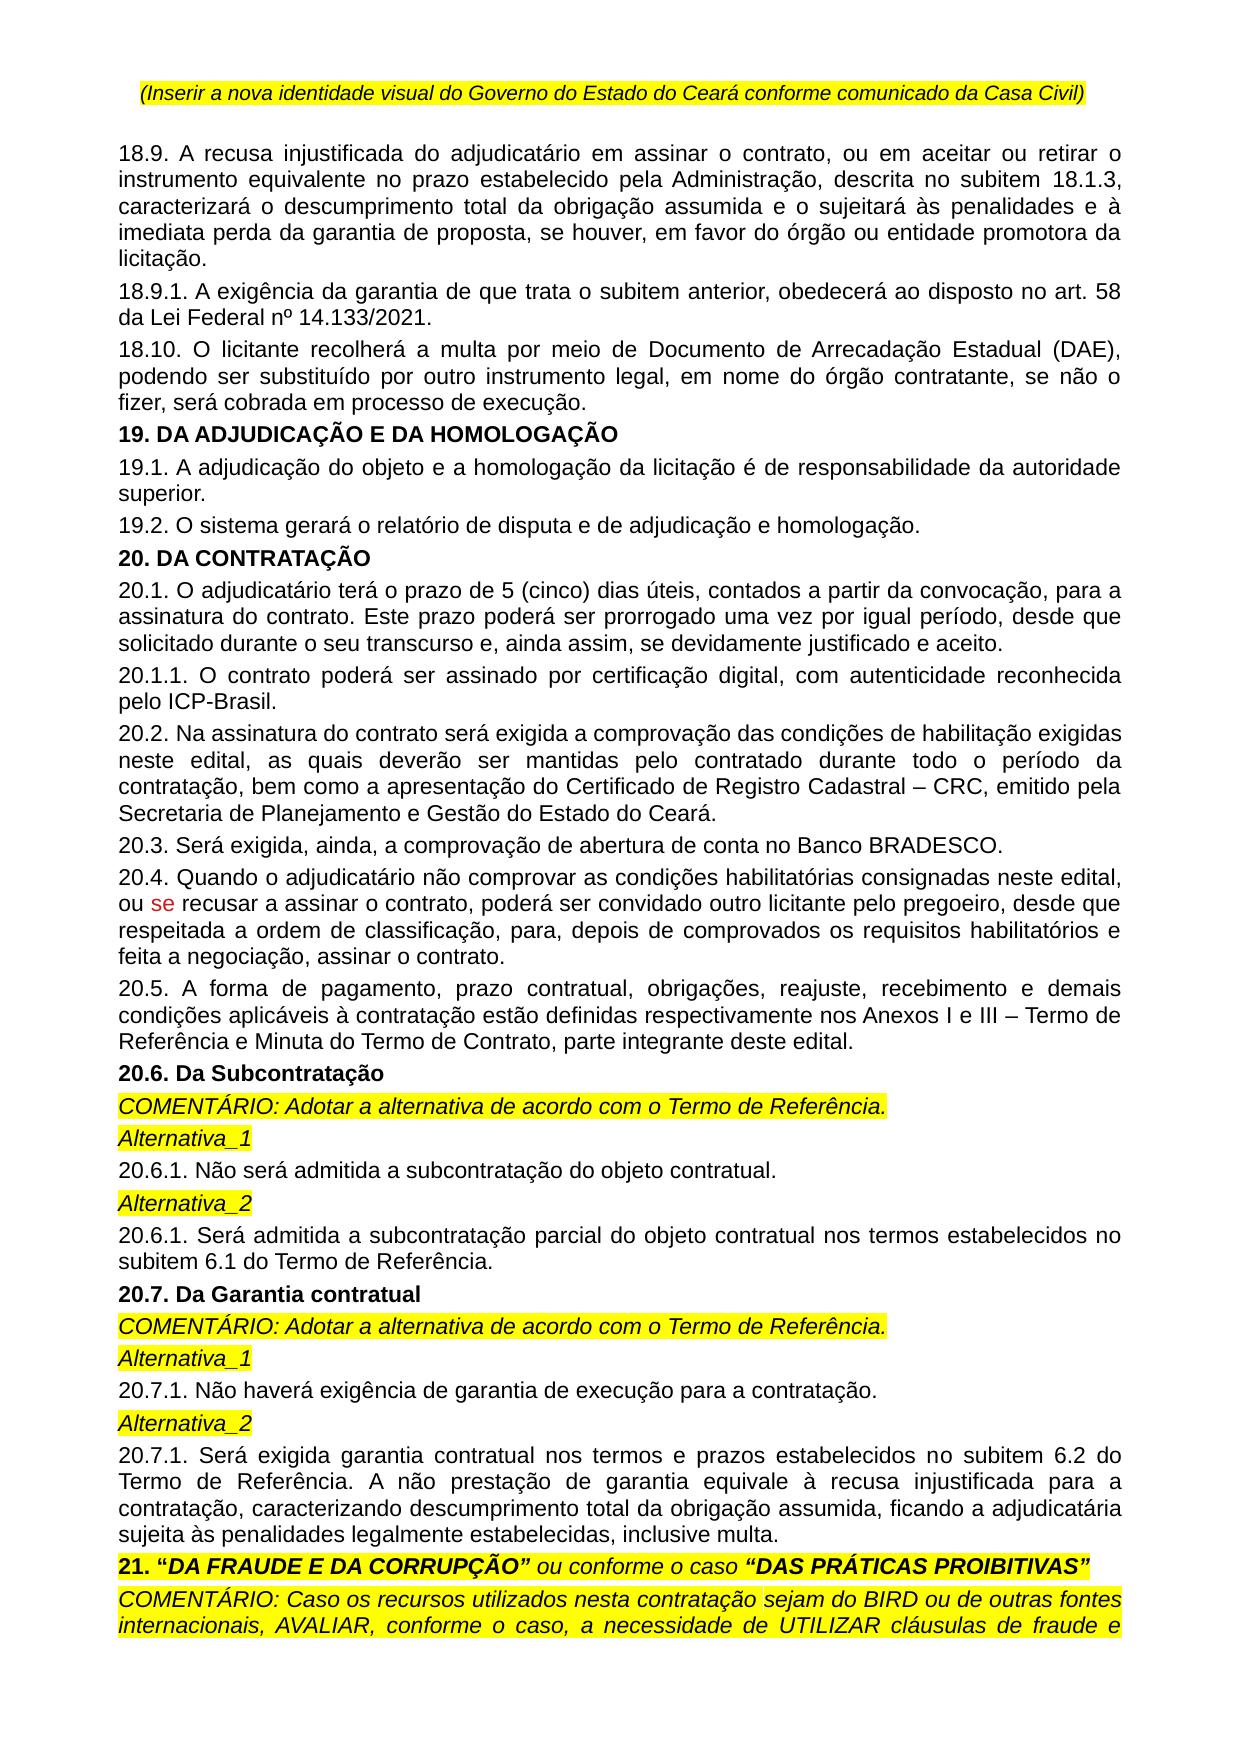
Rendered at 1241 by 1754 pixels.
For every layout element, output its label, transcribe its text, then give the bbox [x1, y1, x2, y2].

text 18.10. O licitante recolherá a multa por meio de Documento de Arrecadação Estadual (DAE), podendo ser substituído por outro instrumento legal, em nome do órgão contratante, se não o fizer, será cobrada em processo de execução. [118, 336, 1122, 415]
text 18.9.1. A exigência da garantia de que trata o subitem anterior, obedecerá ao disposto no art. 58 da Lei Federal nº 14.133/2021. [118, 278, 1122, 330]
text 20. DA CONTRATAÇÃO [118, 544, 1122, 571]
text Alternativa_2 [118, 1189, 1122, 1216]
text COMENTÁRIO: Adotar a alternativa de acordo com o Termo de Referência. [118, 1313, 1122, 1339]
text 20.1.1. O contrato poderá ser assinado por certificação digital, com autenticidade reconhecida pelo ICP-Brasil. [118, 662, 1122, 714]
text 20.5. A forma de pagamento, prazo contratual, obrigações, reajuste, recebimento e demais condições aplicáveis à contratação estão definidas respectivamente nos Anexos I e III – Termo de Referência e Minuta do Termo de Contrato, parte integrante deste edital. [118, 975, 1122, 1054]
text 20.7.1. Não haverá exigência de garantia de execução para a contratação. [118, 1377, 1122, 1404]
text Alternativa_1 [118, 1345, 1122, 1371]
text Alternativa_2 [118, 1410, 1122, 1436]
text 18.9. A recusa injustificada do adjudicatário em assinar o contrato, ou em aceitar ou retirar o instrumento equivalente no prazo estabelecido pela Administração, descrita no subitem 18.1.3, caracterizará o descumprimento total da obrigação assumida e o sujeitará às penalidades e à imediata perda da garantia de proposta, se houver, em favor do órgão ou entidade promotora da licitação. [118, 140, 1122, 272]
text 20.7. Da Garantia contratual [118, 1281, 1122, 1307]
text Alternativa_1 [118, 1125, 1122, 1151]
text 21. “DA FRAUDE E DA CORRUPÇÃO” ou conforme o caso “DAS PRÁTICAS PROIBITIVAS” [118, 1553, 1122, 1580]
text 20.1. O adjudicatário terá o prazo de 5 (cinco) dias úteis, contados a partir da convocação, para a assinatura do contrato. Este prazo poderá ser prorrogado uma vez por igual período, desde que solicitado durante o seu transcurso e, ainda assim, se devidamente justificado e aceito. [118, 577, 1122, 656]
text 20.2. Na assinatura do contrato será exigida a comprovação das condições de habilitação exigidas neste edital, as quais deverão ser mantidas pelo contratado durante todo o período da contratação, bem como a apresentação do Certificado de Registro Cadastral – CRC, emitido pela Secretaria de Planejamento e Gestão do Estado do Ceará. [118, 720, 1122, 826]
text 19. DA ADJUDICAÇÃO E DA HOMOLOGAÇÃO [118, 421, 1122, 448]
text 20.3. Será exigida, ainda, a comprovação de abertura de conta no Banco BRADESCO. [118, 832, 1122, 858]
text 20.6.1. Não será admitida a subcontratação do objeto contratual. [118, 1157, 1122, 1184]
text 20.7.1. Será exigida garantia contratual nos termos e prazos estabelecidos no subitem 6.2 do Termo de Referência. A não prestação de garantia equivale à recusa injustificada para a contratação, caracterizando descumprimento total da obrigação assumida, ficando a adjudicatária sujeita às penalidades legalmente estabelecidas, inclusive multa. [118, 1442, 1122, 1547]
text COMENTÁRIO: Adotar a alternativa de acordo com o Termo de Referência. [118, 1093, 1122, 1119]
text COMENTÁRIO: Caso os recursos utilizados nesta contratação sejam do BIRD ou de outras fontes internacionais, AVALIAR, conforme o caso, a necessidade de UTILIZAR cláusulas de fraude e [118, 1586, 1122, 1638]
text 20.6. Da Subcontratação [118, 1060, 1122, 1087]
text 19.1. A adjudicação do objeto e a homologação da licitação é de responsabilidade da autoridade superior. [118, 453, 1122, 506]
text 19.2. O sistema gerará o relatório de disputa e de adjudicação e homologação. [118, 512, 1122, 538]
text 20.6.1. Será admitida a subcontratação parcial do objeto contratual nos termos estabelecidos no subitem 6.1 do Termo de Referência. [118, 1222, 1122, 1274]
text 20.4. Quando o adjudicatário não comprovar as condições habilitatórias consignadas neste edital, ou se recusar a assinar o contrato, poderá ser convidado outro licitante pelo pregoeiro, desde que respeitada a ordem de classificação, para, depois de comprovados os requisitos habilitatórios e feita a negociação, assinar o contrato. [118, 864, 1122, 969]
